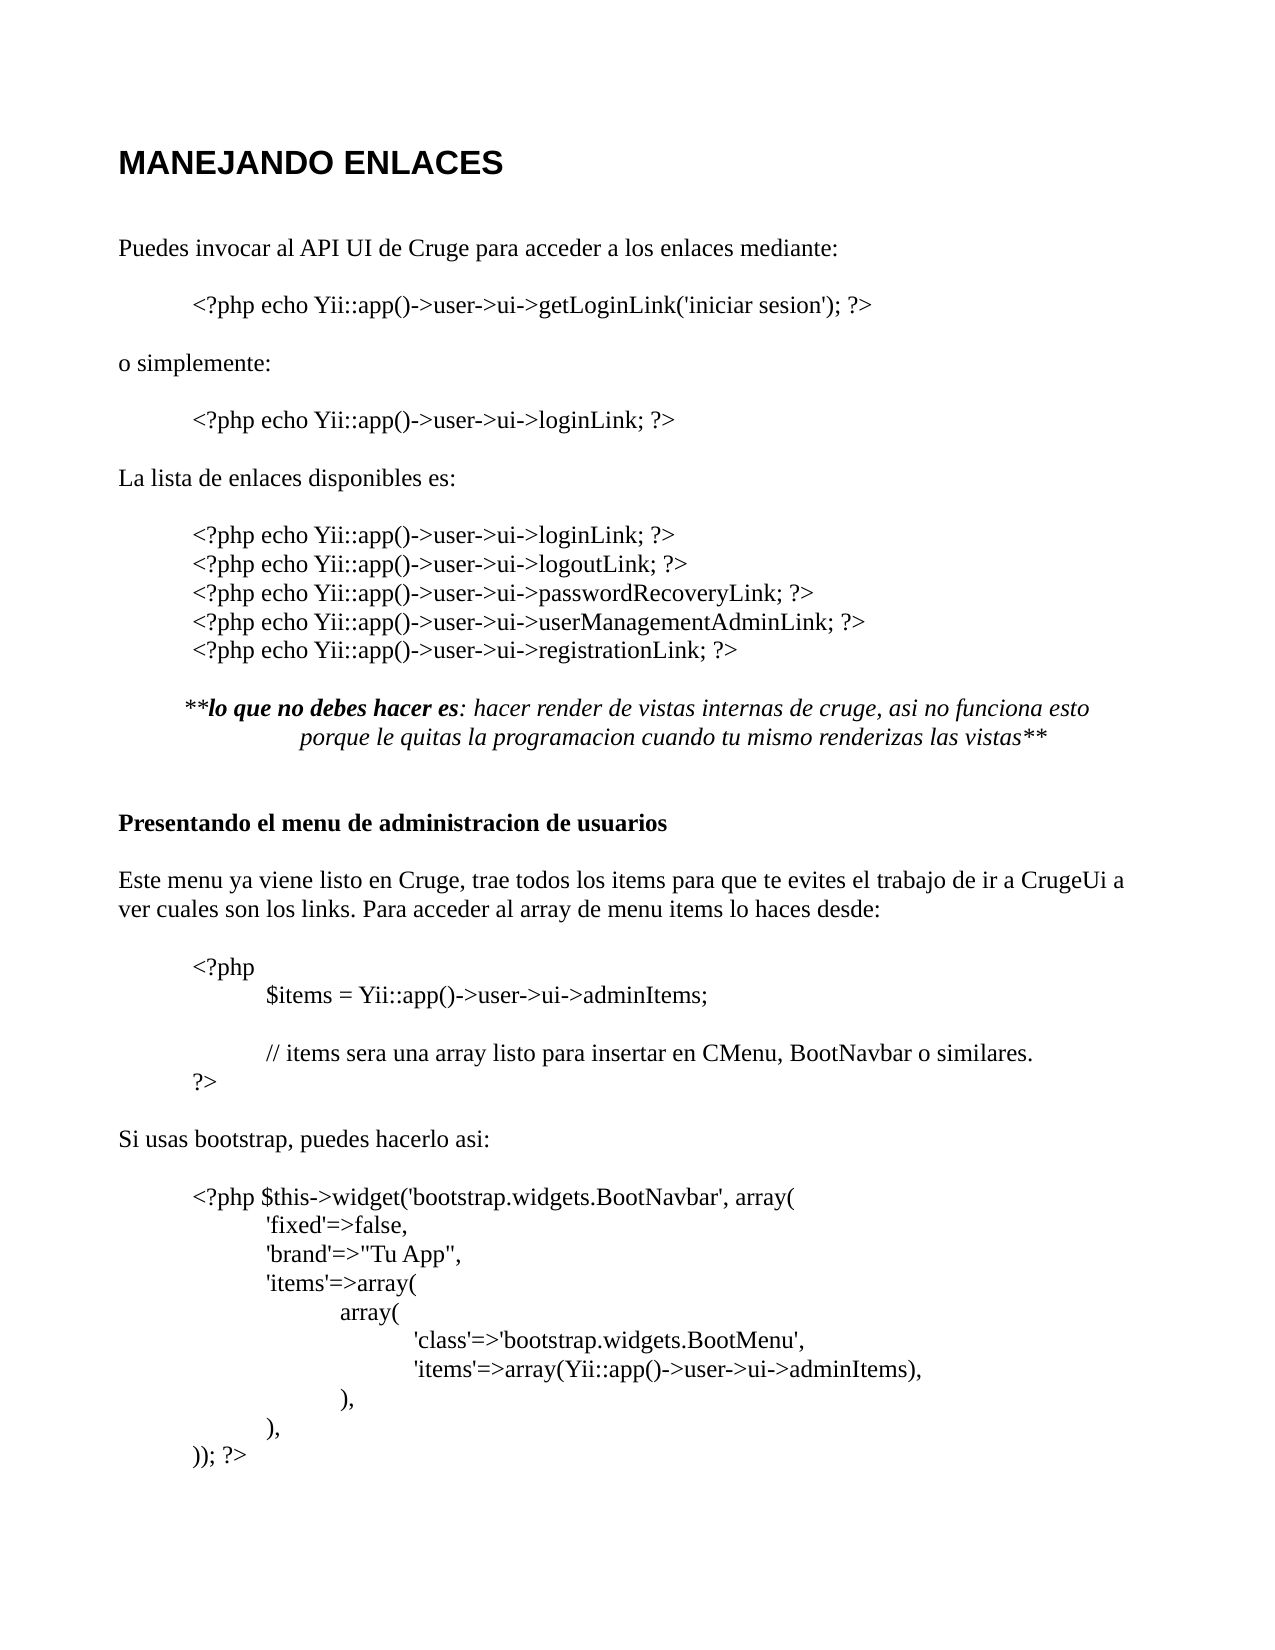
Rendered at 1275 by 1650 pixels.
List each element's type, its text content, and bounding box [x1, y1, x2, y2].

text <?php echo Yii::app()->user->ui->getLoginLink('iniciar sesion'); ?> [118, 290, 1157, 319]
text <?php echo Yii::app()->user->ui->loginLink; ?> [118, 520, 1157, 549]
text <?php echo Yii::app()->user->ui->registrationLink; ?> [118, 635, 1157, 664]
text array( [118, 1297, 1157, 1325]
text **lo que no debes hacer es: hacer render de vistas internas de cruge, asi no funciona esto [118, 693, 1157, 722]
text )); ?> [118, 1440, 1157, 1469]
text <?php echo Yii::app()->user->ui->passwordRecoveryLink; ?> [118, 578, 1157, 607]
text porque le quitas la programacion cuando tu mismo renderizas las vistas** [118, 722, 1157, 750]
text 'items'=>array( [118, 1268, 1157, 1297]
text $items = Yii::app()->user->ui->adminItems; [118, 980, 1157, 1009]
text // items sera una array listo para insertar en CMenu, BootNavbar o similares. [118, 1038, 1157, 1067]
subtitle MANEJANDO ENLACES [118, 143, 1157, 220]
text <?php [118, 952, 1157, 980]
text 'brand'=>"Tu App", [118, 1239, 1157, 1268]
text <?php echo Yii::app()->user->ui->userManagementAdminLink; ?> [118, 607, 1157, 635]
text <?php echo Yii::app()->user->ui->logoutLink; ?> [118, 549, 1157, 578]
text ), [118, 1383, 1157, 1412]
text Presentando el menu de administracion de usuarios [118, 779, 1157, 837]
text ), [118, 1412, 1157, 1440]
text o simplemente: [118, 348, 1157, 377]
text 'class'=>'bootstrap.widgets.BootMenu', [118, 1325, 1157, 1354]
text 'fixed'=>false, [118, 1210, 1157, 1239]
text La lista de enlaces disponibles es: [118, 463, 1157, 492]
text Si usas bootstrap, puedes hacerlo asi: [118, 1124, 1157, 1153]
text <?php $this->widget('bootstrap.widgets.BootNavbar', array( [118, 1182, 1157, 1210]
text <?php echo Yii::app()->user->ui->loginLink; ?> [118, 405, 1157, 434]
text 'items'=>array(Yii::app()->user->ui->adminItems), [118, 1354, 1157, 1383]
text ?> [118, 1067, 1157, 1095]
text Este menu ya viene listo en Cruge, trae todos los items para que te evites el trabajo de ir a CrugeUi a ver cuales son los links. Para acceder al array de menu items lo haces desde: [118, 865, 1157, 923]
text Puedes invocar al API UI de Cruge para acceder a los enlaces mediante: [118, 233, 1157, 262]
